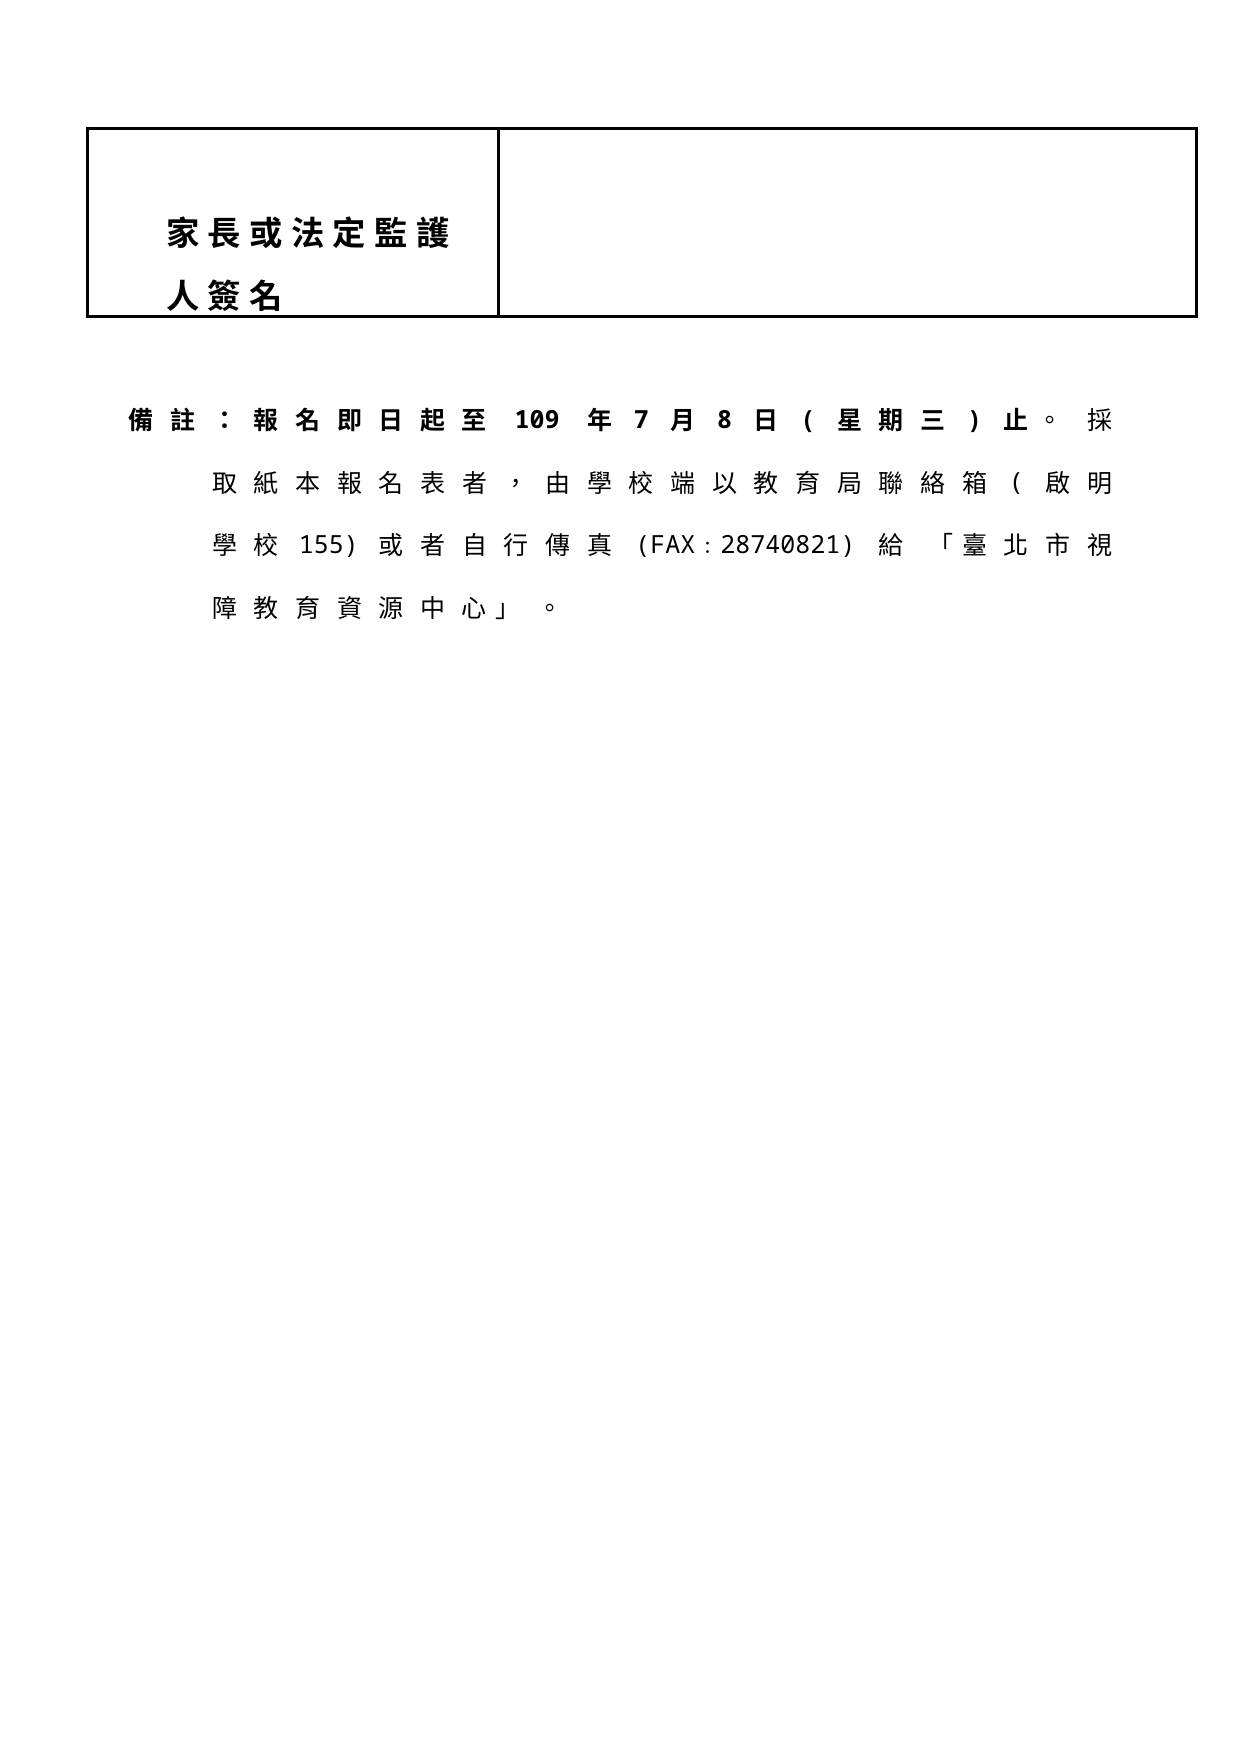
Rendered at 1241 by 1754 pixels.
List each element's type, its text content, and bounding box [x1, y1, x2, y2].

text 備註：報名即日起至109年7月8日(星期三)止。採取紙本報名表者，由學校端以教育局聯絡箱(啟明學校155)或者自行傳真(FAX﹕28740821)給「臺北市視障教育資源中心」。 [120, 377, 1120, 627]
table_cell 家長或法定監護人簽名 [89, 130, 497, 314]
table_cell [500, 130, 1195, 314]
